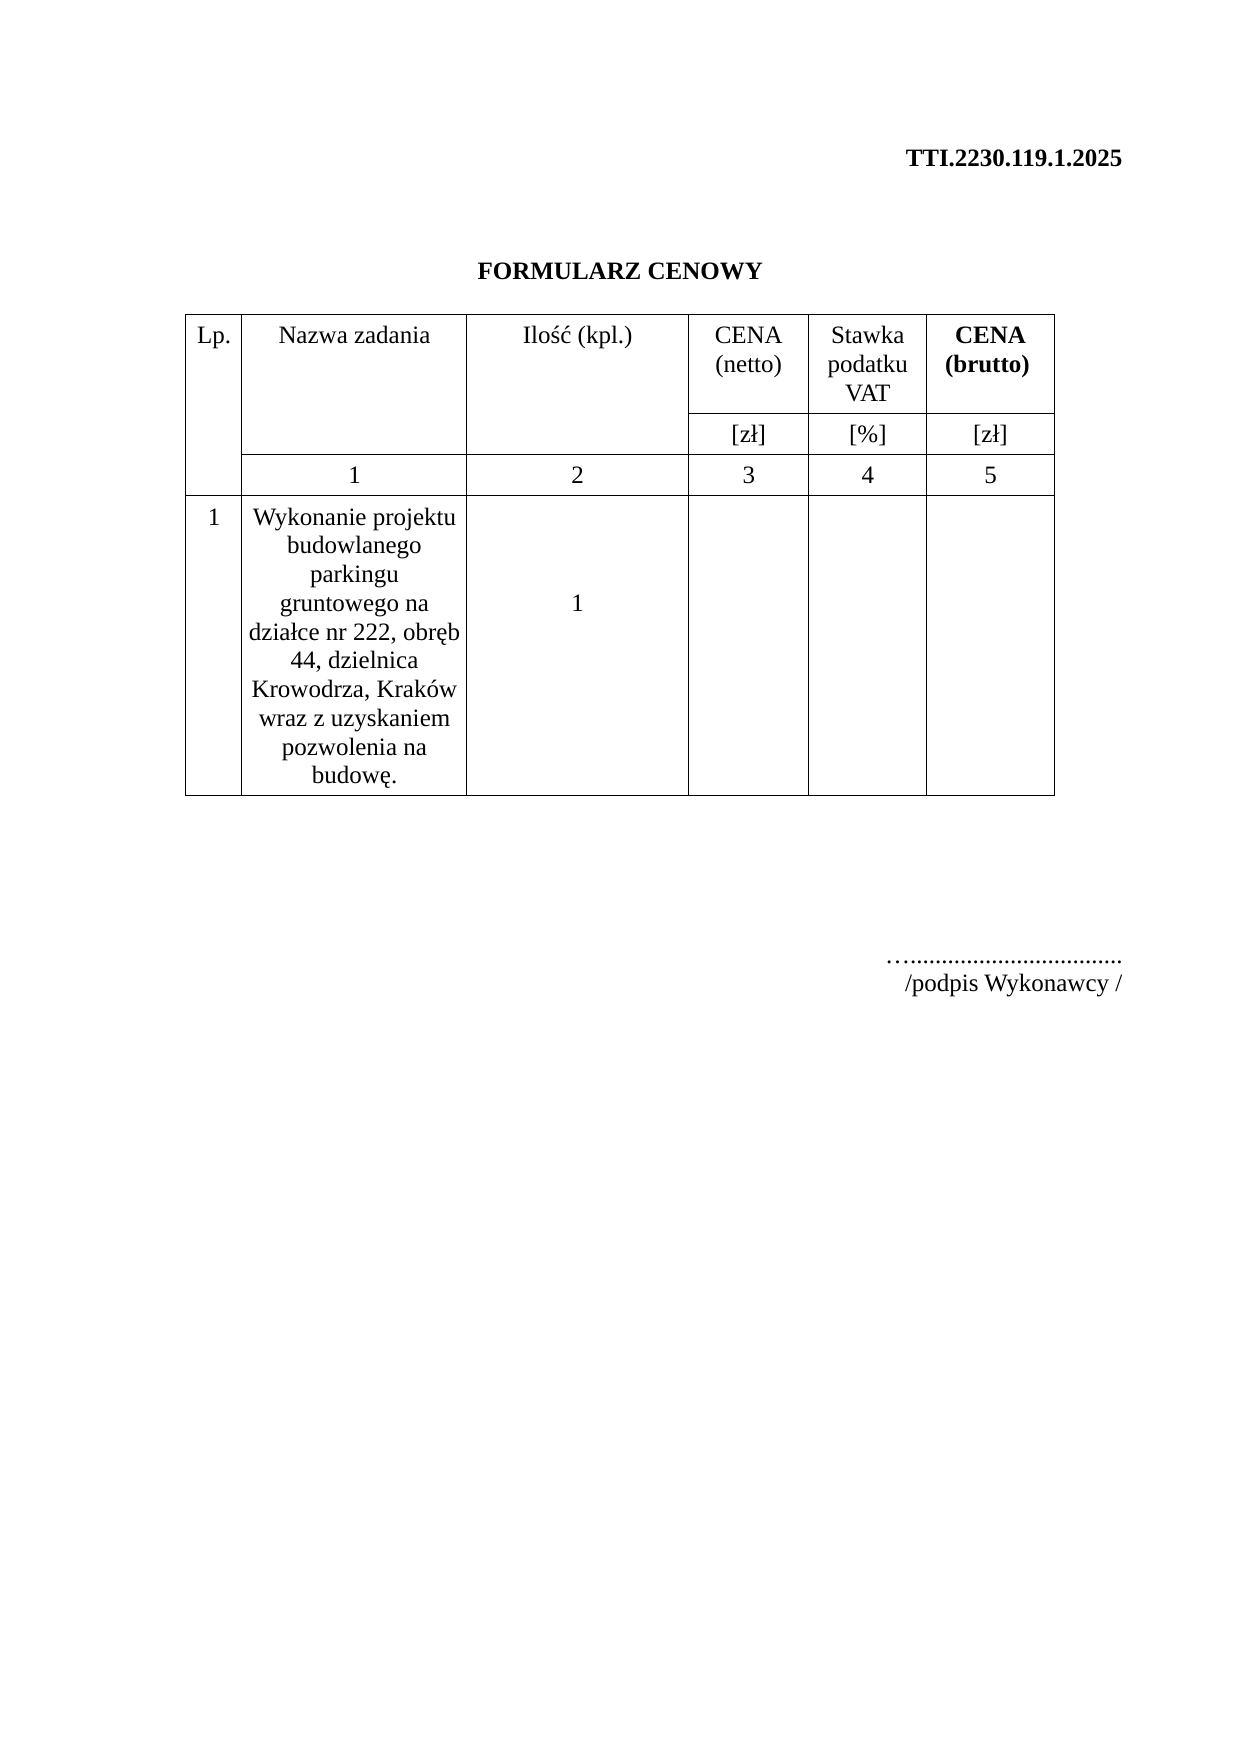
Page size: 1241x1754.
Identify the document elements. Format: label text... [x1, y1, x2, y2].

table_cell [927, 496, 1054, 795]
text ….................................. [118, 940, 1122, 968]
table_header Lp. [186, 315, 241, 495]
table_header Nazwa zadania [242, 315, 466, 454]
table_header CENA (brutto) [927, 315, 1054, 412]
table_header Stawka podatku VAT [809, 315, 926, 412]
table_cell 2 [467, 455, 688, 495]
table_cell 1 [242, 455, 466, 495]
table_cell 4 [809, 455, 926, 495]
table_header Ilość (kpl.) [467, 315, 688, 454]
table_cell [689, 496, 808, 795]
table_cell 3 [689, 455, 808, 495]
table_cell [zł] [927, 414, 1054, 454]
table_cell [809, 496, 926, 795]
table_cell 1 [467, 496, 688, 795]
text TTI.2230.119.1.2025 [118, 143, 1122, 172]
table_cell [zł] [689, 414, 808, 454]
table_header CENA (netto) [689, 315, 808, 412]
table_cell 1 [186, 496, 241, 795]
text /podpis Wykonawcy / [118, 968, 1122, 997]
table_cell 5 [927, 455, 1054, 495]
table_cell [%] [809, 414, 926, 454]
text FORMULARZ CENOWY [118, 256, 1122, 285]
table_cell Wykonanie projektu budowlanego parkingu gruntowego na działce nr 222, obręb 44, dzielnica Krowodrza, Kraków wraz z uzyskaniem pozwolenia na budowę. [242, 496, 466, 795]
